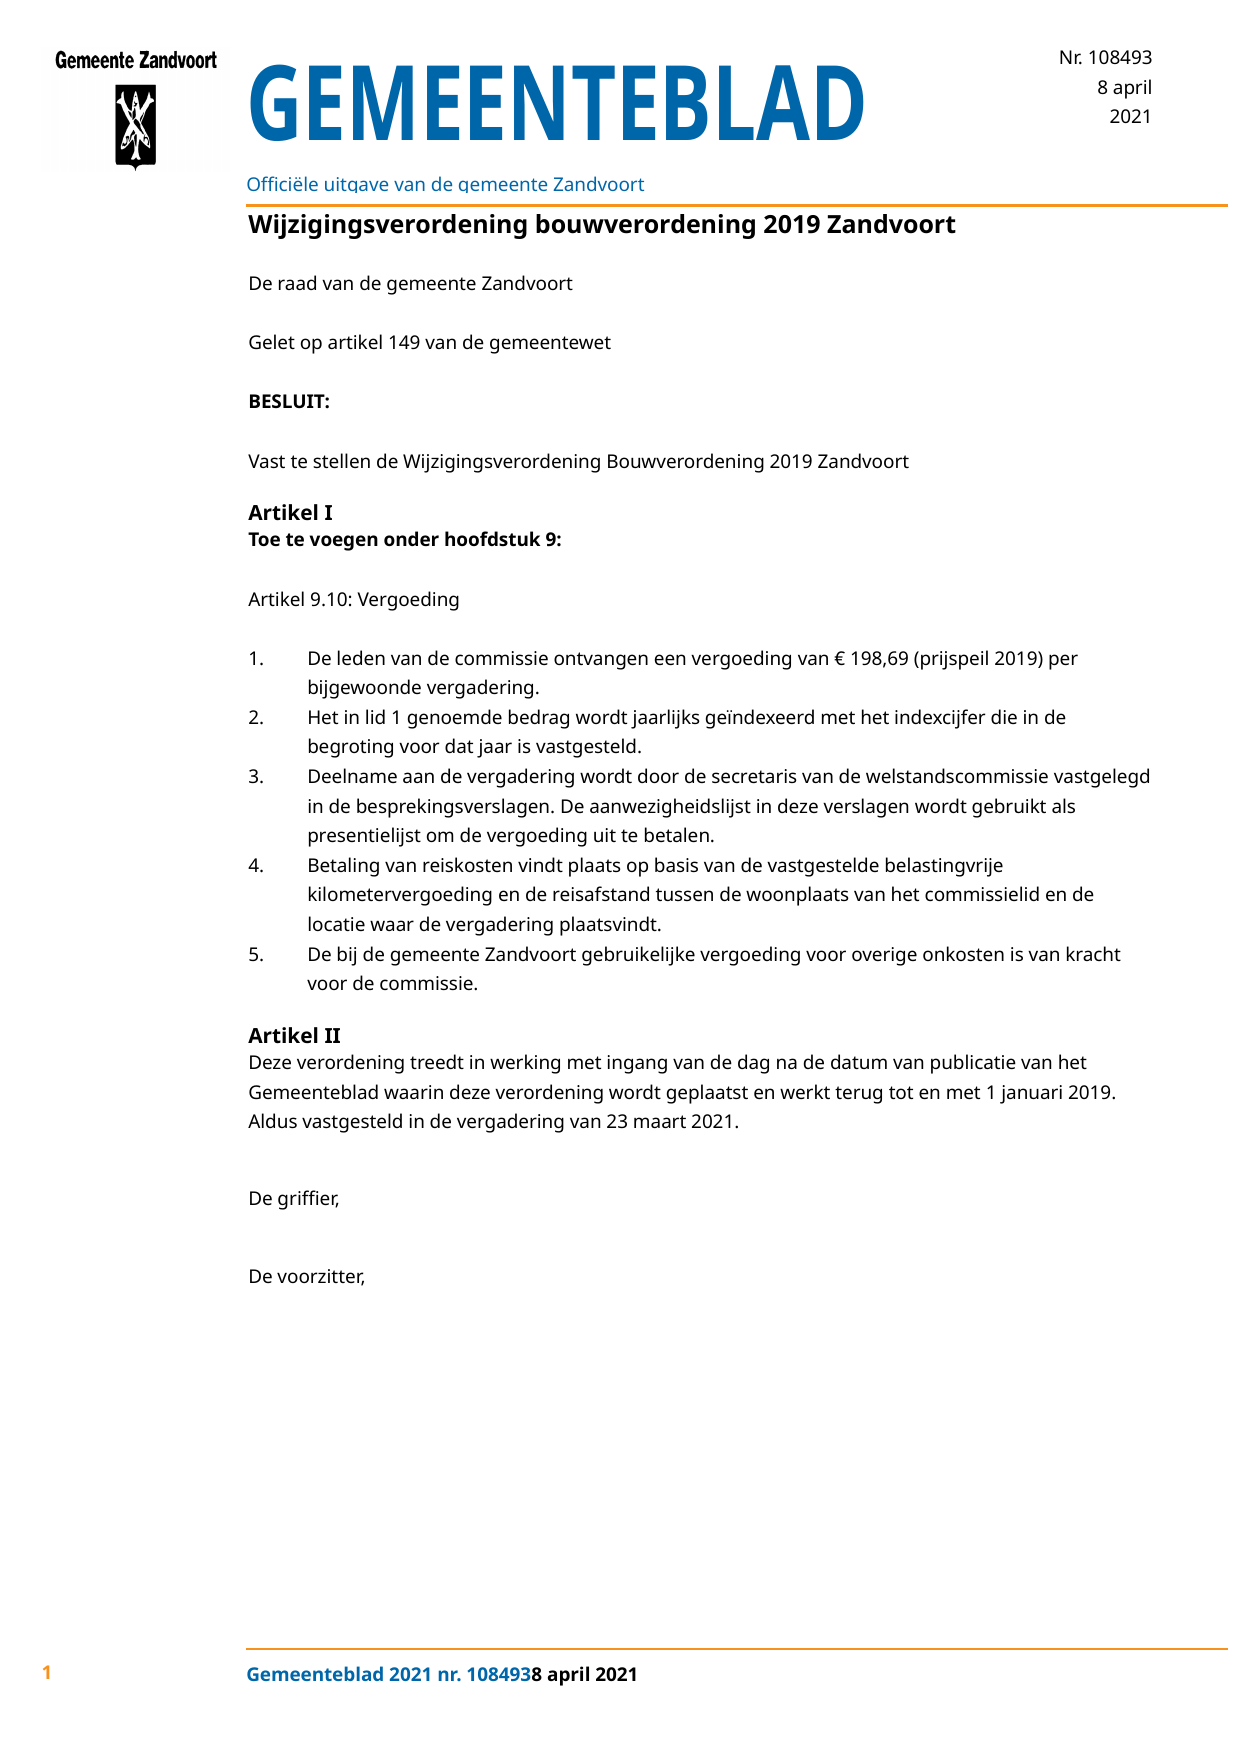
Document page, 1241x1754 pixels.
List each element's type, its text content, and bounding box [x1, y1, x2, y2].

text BESLUIT: [248, 389, 1152, 414]
text Wijzigingsverordening bouwverordening 2019 Zandvoort [248, 207, 1152, 241]
text Artikel II [248, 1021, 1152, 1049]
list Het in lid 1 genoemde bedrag wordt jaarlijks geïndexeerd met het indexcijfer die in de begroting voor dat jaar is vastgesteld. [248, 704, 1152, 759]
text Vast te stellen de Wijzigingsverordening Bouwverordening 2019 Zandvoort [248, 448, 1152, 473]
text De voorzitter, [248, 1263, 1152, 1288]
text Aldus vastgesteld in de vergadering van 23 maart 2021. [248, 1108, 1152, 1134]
text Gelet op artikel 149 van de gemeentewet [248, 329, 1152, 355]
picture [41, 47, 231, 172]
list De bij de gemeente Zandvoort gebruikelijke vergoeding voor overige onkosten is van kracht voor de commissie. [248, 941, 1152, 996]
text Artikel I [248, 498, 1152, 527]
text Artikel 9.10: Vergoeding [248, 586, 1152, 612]
text De raad van de gemeente Zandvoort [248, 270, 1152, 296]
list Betaling van reiskosten vindt plaats op basis van de vastgestelde belastingvrije kilometervergoeding en de reisafstand tussen de woonplaats van het commissielid en de locatie waar de vergadering plaatsvindt. [248, 852, 1152, 937]
text De griffier, [248, 1186, 1152, 1211]
text Toe te voegen onder hoofdstuk 9: [248, 527, 1152, 552]
text Deze verordening treedt in werking met ingang van de dag na de datum van publicatie van het Gemeenteblad waarin deze verordening wordt geplaatst en werkt terug tot en met 1 januari 2019. [248, 1049, 1152, 1104]
list Deelname aan de vergadering wordt door de secretaris van de welstandscommissie vastgelegd in de besprekingsverslagen. De aanwezigheidslijst in deze verslagen wordt gebruikt als presentielijst om de vergoeding uit te betalen. [248, 763, 1152, 848]
list De leden van de commissie ontvangen een vergoeding van € 198,69 (prijspeil 2019) per bijgewoonde vergadering. [248, 645, 1152, 700]
